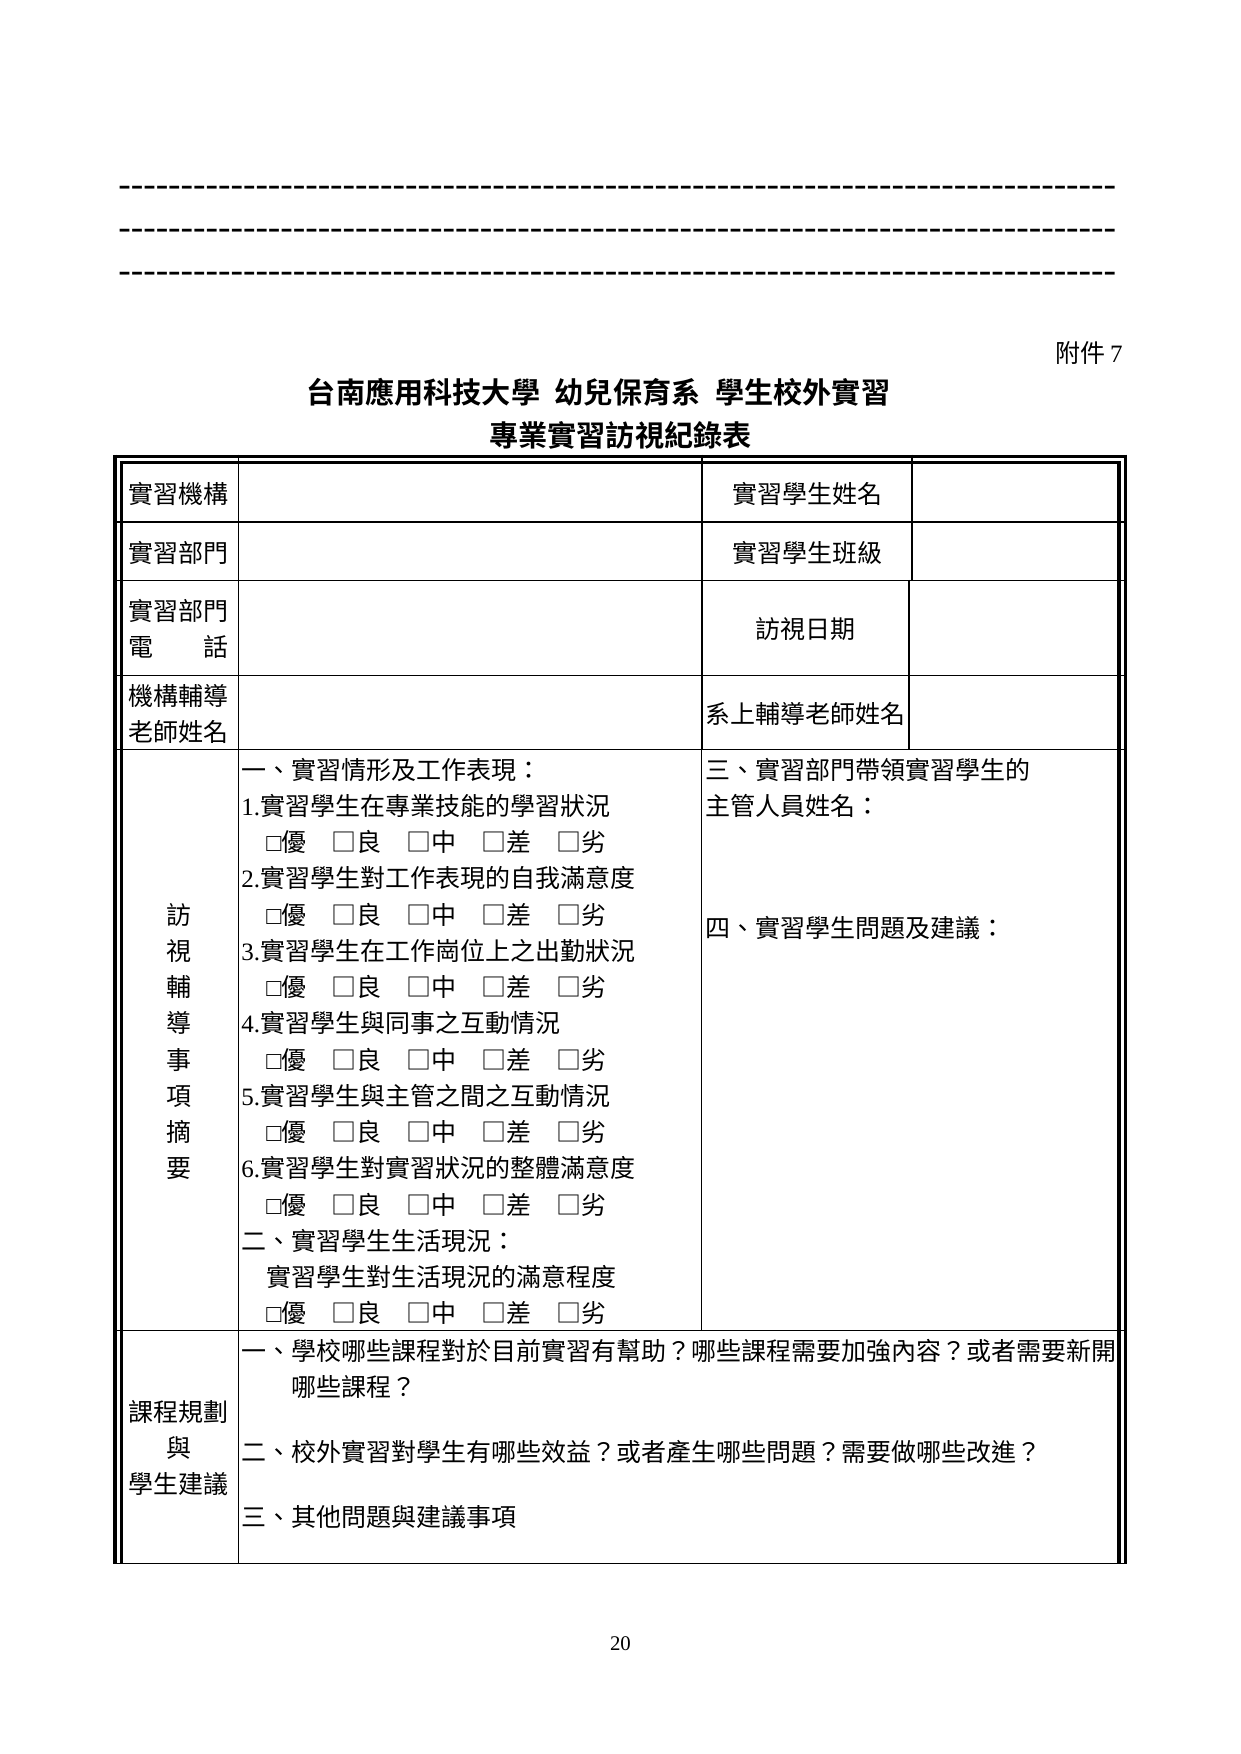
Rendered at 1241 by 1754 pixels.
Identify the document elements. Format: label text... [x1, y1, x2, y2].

table_cell [910, 676, 1117, 749]
table_header [913, 458, 1122, 521]
table_cell [239, 676, 701, 749]
text 附件7 [118, 334, 1122, 370]
table_cell 一、實習情形及工作表現： 1.實習學生在專業技能的學習狀況 □優 □良 □中 □差 □劣 2.實習學生對工作表現的自我滿意度 □優 □良 □中 □差 □劣 3.實習學生在工作崗位上之出勤狀況 □優 □良 □中 □差 □劣 4.實習學生與同事之互動情況 □優 □良 □中 □差 □劣 5.實習學生與主管之間之互動情況 □優 □良 □中 □差 □劣 6.實習學生對實習狀況的整體滿意度 □優 □良 □中 □差 □劣 二、實習學生生活現況： 實習學生對生活現況的滿意程度 □優 □良 □中 □差 □劣 [239, 750, 701, 1330]
table_cell [239, 581, 701, 674]
table_header [913, 464, 1117, 521]
table_cell 訪 視 輔 導 事 項 摘 要 [123, 750, 238, 1330]
table_cell 訪視日期 [703, 581, 908, 674]
table_cell 機構輔導老師姓名 [123, 676, 238, 749]
table_cell [239, 523, 701, 580]
table_cell 實習部門 [123, 523, 238, 580]
table_cell 實習部門電 話 [123, 581, 238, 674]
table_cell 三、實習部門帶領實習學生的 主管人員姓名： 四、實習學生問題及建議： [702, 750, 1117, 1330]
table_header 實習學生姓名 [703, 464, 911, 521]
table_cell 一、學校哪些課程對於目前實習有幫助？哪些課程需要加強內容？或者需要新開哪些課程？ 二、校外實習對學生有哪些效益？或者產生哪些問題？需要做哪些改進？ 三、其他問題與建議事項 [239, 1331, 1117, 1562]
table_cell 系上輔導老師姓名 [703, 676, 908, 749]
text 台南應用科技大學 幼兒保育系 學生校外實習 [118, 370, 1122, 412]
table_cell [910, 581, 1117, 674]
text 專業實習訪視紀錄表 [118, 412, 1122, 454]
table_cell [913, 523, 1117, 580]
table_cell 實習學生班級 [703, 523, 911, 580]
text ------------------------------------------------------------------------------------------------------------------------------------------------------------------------------------------------------------------------------------------------ [118, 161, 1122, 291]
table_header [239, 464, 701, 521]
table_header 實習機構 [118, 458, 238, 521]
table_cell 課程規劃 與 學生建議 [123, 1331, 238, 1562]
